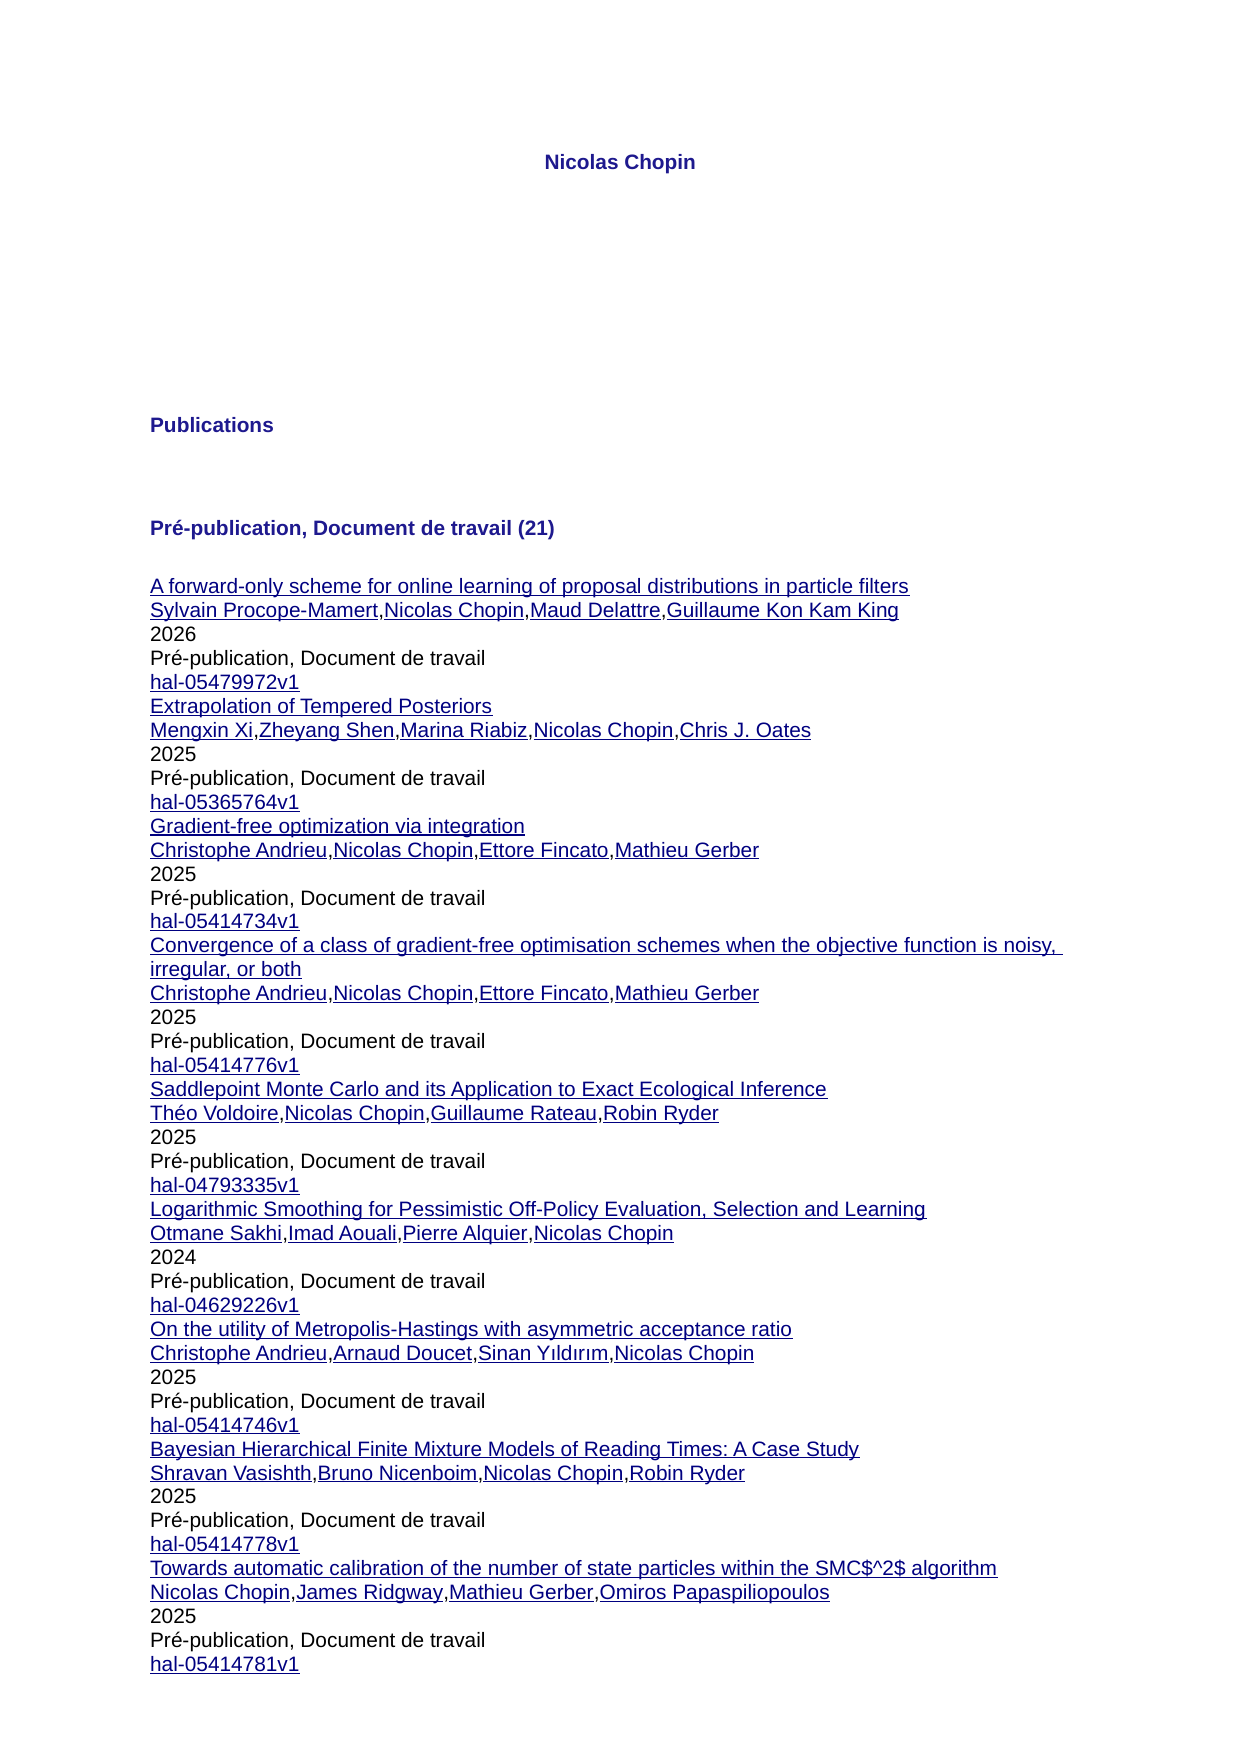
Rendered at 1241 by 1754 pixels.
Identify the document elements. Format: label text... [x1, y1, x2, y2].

table_cell Saddlepoint Monte Carlo and its Application to Exact Ecological Inference Théo Voldoire,Nicolas Chopin,Guillaume Rateau,Robin Ryder 2025 Pré-publication, Document de travail hal-04793335v1 [150, 1077, 1090, 1197]
subtitle Publications [150, 412, 1090, 436]
table_cell Towards automatic calibration of the number of state particles within the SMC$^2$ algorithm Nicolas Chopin,James Ridgway,Mathieu Gerber,Omiros Papaspiliopoulos 2025 Pré-publication, Document de travail hal-05414781v1 [150, 1556, 1090, 1676]
table_cell Logarithmic Smoothing for Pessimistic Off-Policy Evaluation, Selection and Learning Otmane Sakhi,Imad Aouali,Pierre Alquier,Nicolas Chopin 2024 Pré-publication, Document de travail hal-04629226v1 [150, 1197, 1090, 1317]
table_cell Convergence of a class of gradient-free optimisation schemes when the objective function is noisy, irregular, or both Christophe Andrieu,Nicolas Chopin,Ettore Fincato,Mathieu Gerber 2025 Pré-publication, Document de travail hal-05414776v1 [150, 933, 1090, 1077]
table_header A forward-only scheme for online learning of proposal distributions in particle filters Sylvain Procope-Mamert,Nicolas Chopin,Maud Delattre,Guillaume Kon Kam King 2026 Pré-publication, Document de travail hal-05479972v1 [150, 574, 1090, 694]
table_cell On the utility of Metropolis-Hastings with asymmetric acceptance ratio Christophe Andrieu,Arnaud Doucet,Sinan Yıldırım,Nicolas Chopin 2025 Pré-publication, Document de travail hal-05414746v1 [150, 1317, 1090, 1436]
table_cell Gradient-free optimization via integration Christophe Andrieu,Nicolas Chopin,Ettore Fincato,Mathieu Gerber 2025 Pré-publication, Document de travail hal-05414734v1 [150, 814, 1090, 933]
subtitle Pré-publication, Document de travail (21) [150, 516, 1090, 539]
table_cell Bayesian Hierarchical Finite Mixture Models of Reading Times: A Case Study Shravan Vasishth,Bruno Nicenboim,Nicolas Chopin,Robin Ryder 2025 Pré-publication, Document de travail hal-05414778v1 [150, 1436, 1090, 1556]
subtitle Nicolas Chopin [150, 150, 1090, 174]
table_cell Extrapolation of Tempered Posteriors Mengxin Xi,Zheyang Shen,Marina Riabiz,Nicolas Chopin,Chris J. Oates 2025 Pré-publication, Document de travail hal-05365764v1 [150, 694, 1090, 813]
